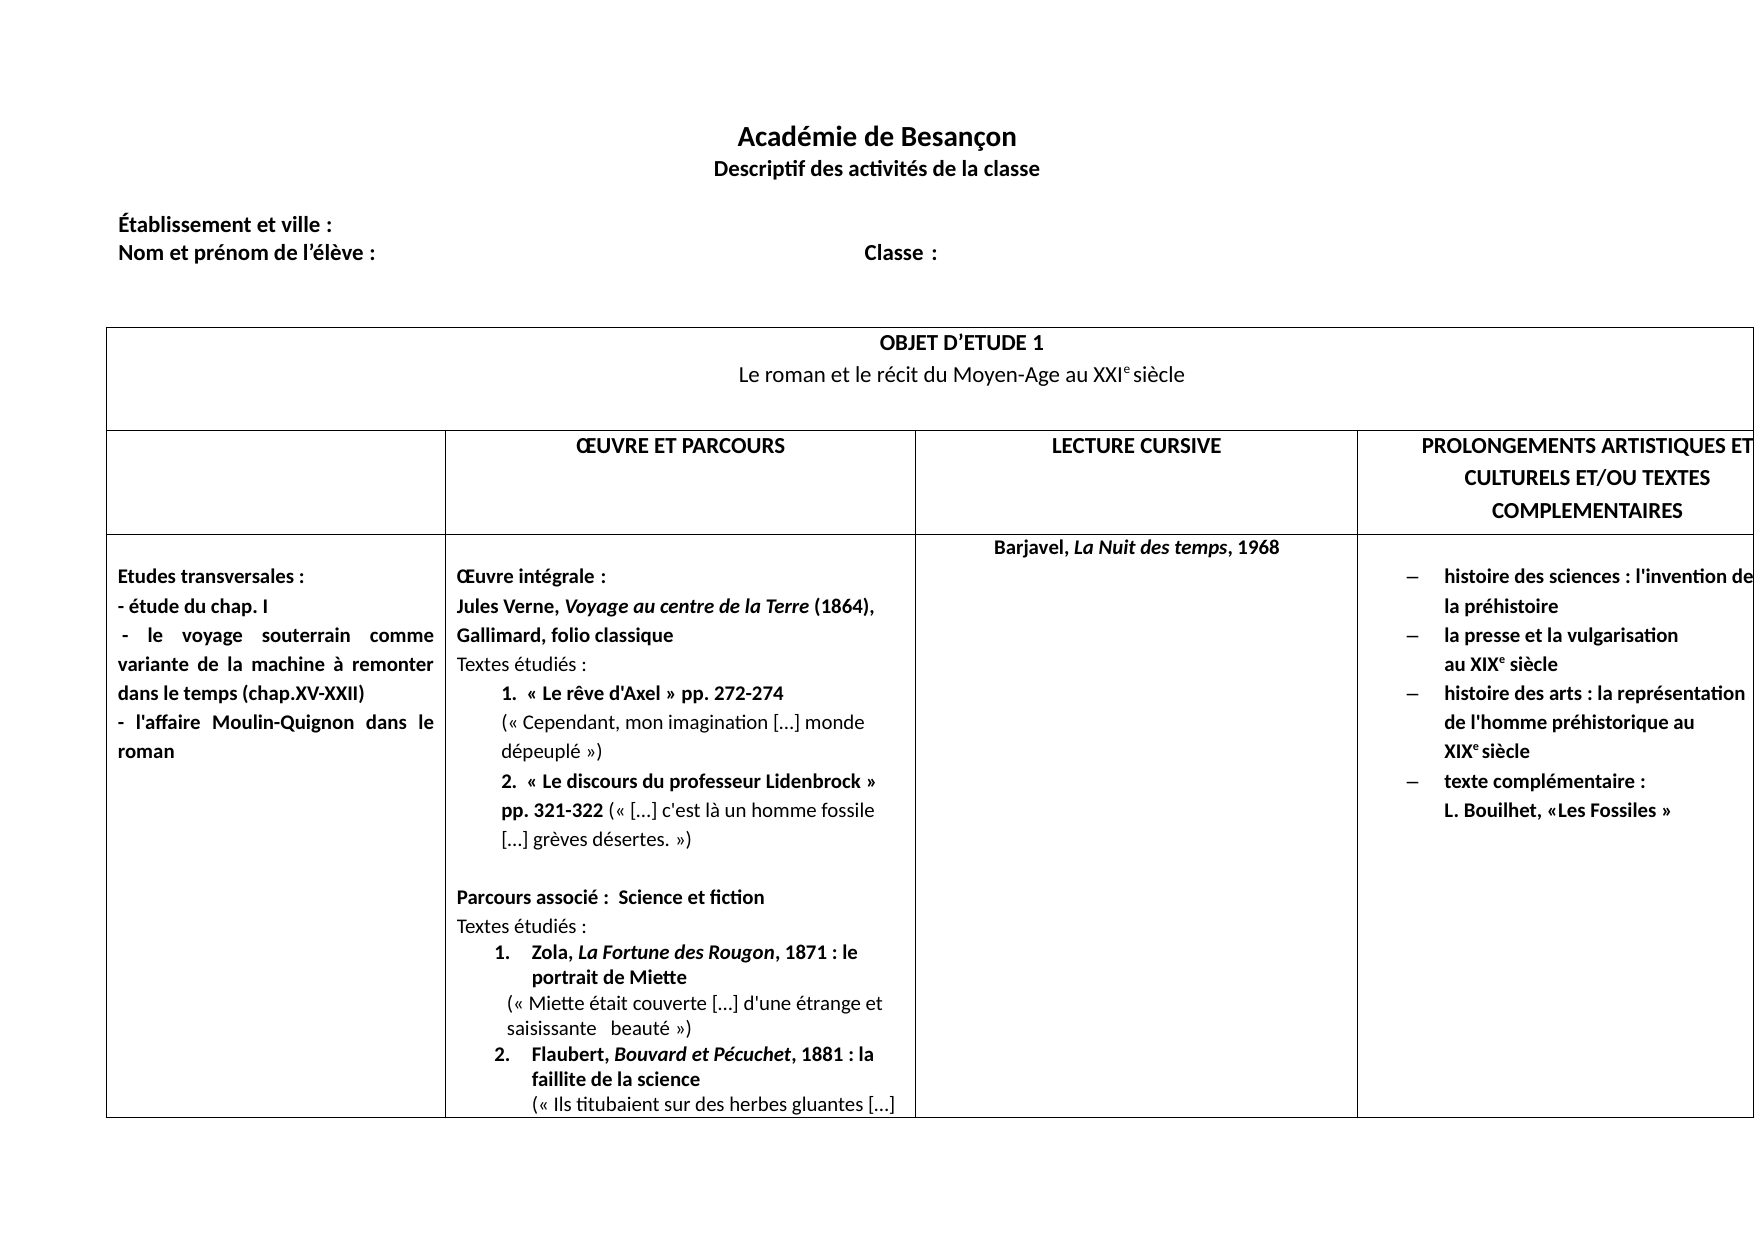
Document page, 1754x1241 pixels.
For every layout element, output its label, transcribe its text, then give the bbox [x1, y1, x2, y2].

text Nom et prénom de l’élève : Classe : [118, 238, 1636, 266]
text Descriptif des activités de la classe [118, 154, 1636, 182]
text Établissement et ville : [118, 210, 1636, 238]
table_cell Œuvre intégrale : Jules Verne, Voyage au centre de la Terre (1864), Gallimard, folio classique Textes étudiés : 1. « Le rêve d'Axel » pp. 272-274 (« Cependant, mon imagination […] monde dépeuplé ») 2. « Le discours du professeur Lidenbrock » pp. 321-322 (« […] c'est là un homme fossile […] grèves désertes. ») Parcours associé : Science et fiction Textes étudiés : Zola, La Fortune des Rougon, 1871 : le portrait de Miette (« Miette était couverte […] d'une étrange et saisissante beauté ») Flaubert, Bouvard et Pécuchet, 1881 : la faillite de la science (« Ils titubaient sur des herbes gluantes […] sous la botte du douanier » ou : un extrait de roman d'anticipation [446, 535, 915, 1117]
text Académie de Besançon [118, 118, 1636, 154]
table_header OBJET D’ETUDE 1 Le roman et le récit du Moyen-Age au XXIe siècle [107, 328, 1753, 430]
table_cell ŒUVRE ET PARCOURS [446, 431, 915, 533]
table_cell PROLONGEMENTS ARTISTIQUES ET CULTURELS ET/OU TEXTES COMPLEMENTAIRES [1358, 431, 1753, 533]
table_cell Etudes transversales : - étude du chap. I - le voyage souterrain comme variante de la machine à remonter dans le temps (chap.XV-XXII) - l'affaire Moulin-Quignon dans le roman [107, 535, 445, 1117]
table_cell Barjavel, La Nuit des temps, 1968 [916, 535, 1357, 1117]
table_cell [107, 431, 445, 533]
table_cell histoire des sciences : l'invention de la préhistoire la presse et la vulgarisation au XIXe siècle histoire des arts : la représentation de l'homme préhistorique au XIXe siècle texte complémentaire : L. Bouilhet, «Les Fossiles » [1358, 535, 1753, 1117]
table_cell LECTURE CURSIVE [916, 431, 1357, 533]
